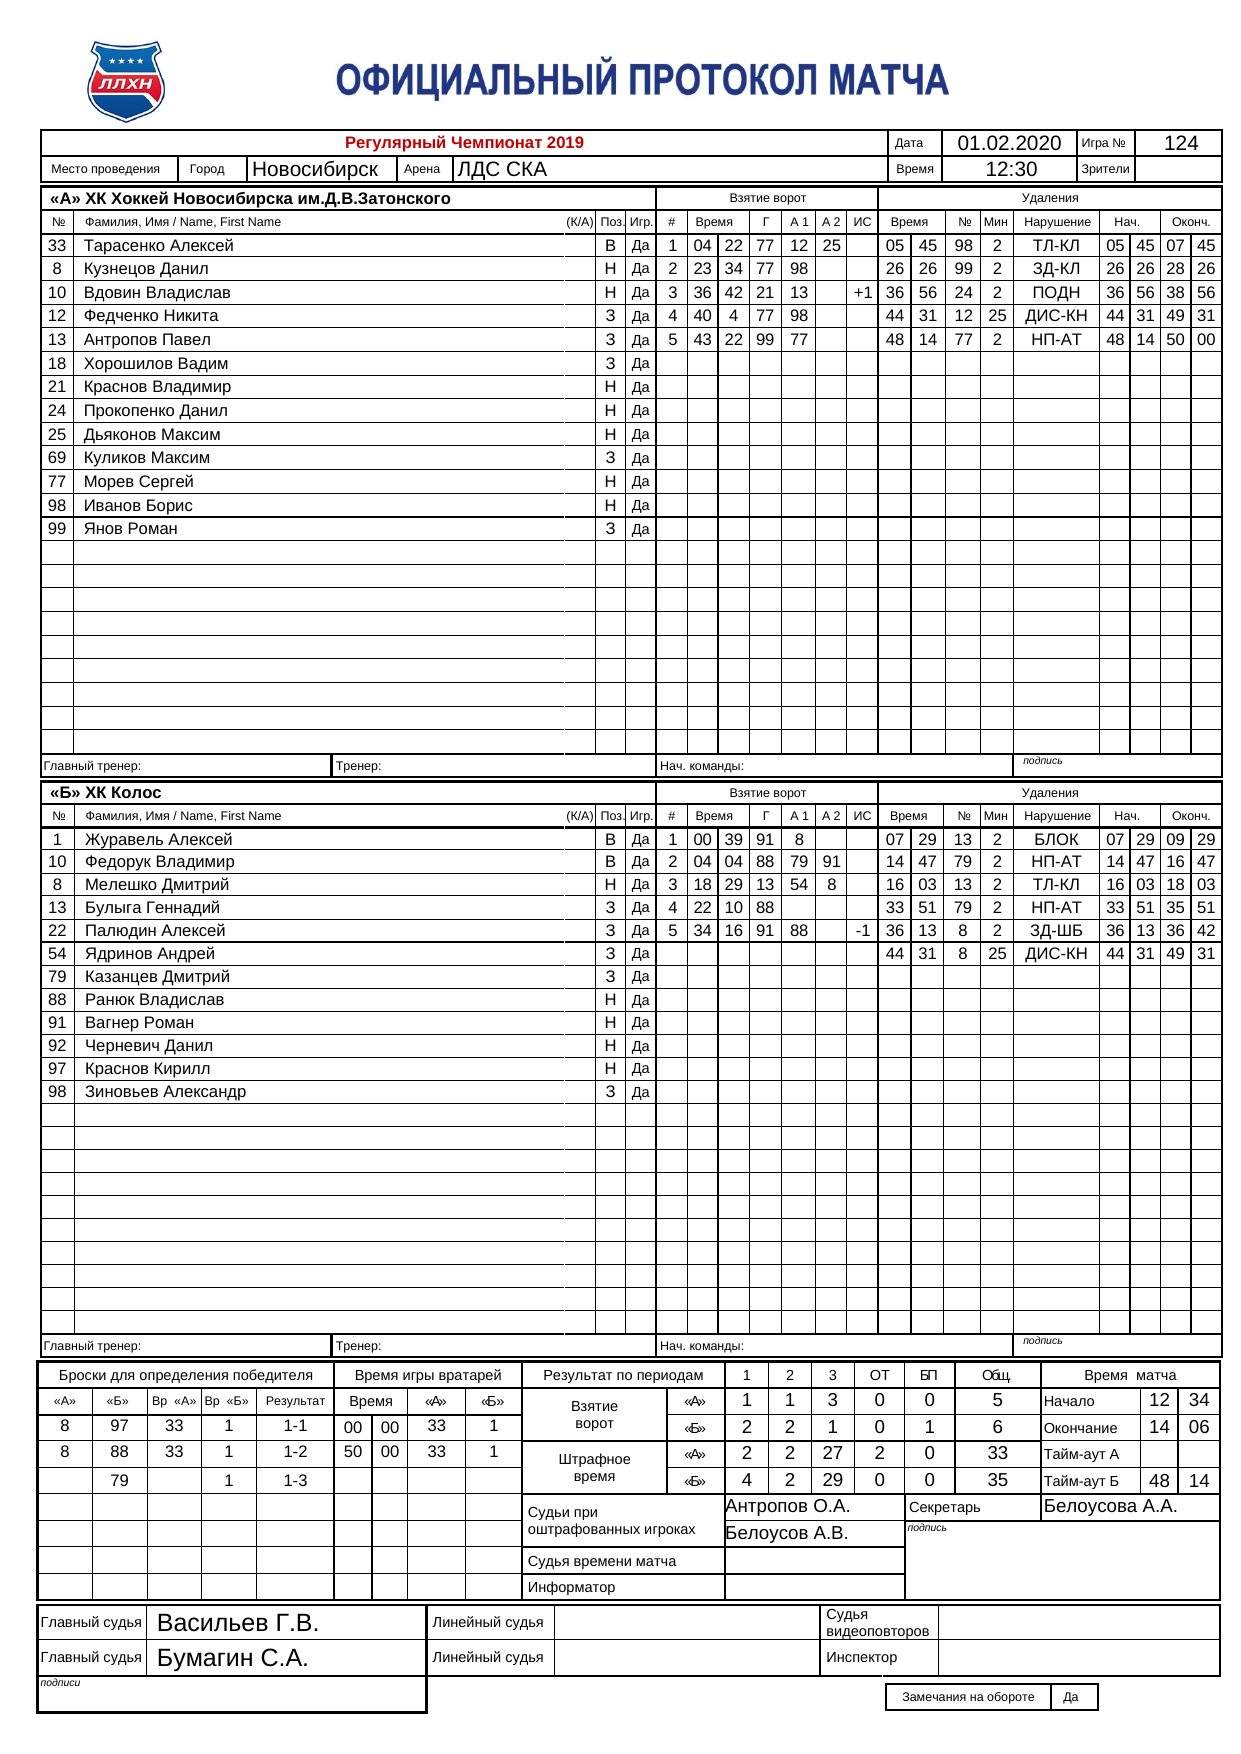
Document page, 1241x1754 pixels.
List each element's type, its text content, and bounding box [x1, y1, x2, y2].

table_cell [726, 1548, 904, 1573]
table_cell 13 [782, 281, 815, 303]
table_cell Вр «А» [148, 1389, 201, 1413]
table_cell ИС [847, 805, 877, 826]
table_cell [1014, 1196, 1099, 1218]
table_cell подпись [906, 1522, 1219, 1599]
table_cell 05 [1100, 235, 1129, 256]
table_cell Тайм-аут А [1042, 1441, 1140, 1467]
table_cell [1131, 683, 1160, 706]
table_cell Вагнер Роман [75, 1012, 564, 1033]
table_cell [946, 730, 980, 753]
table_cell [847, 1104, 877, 1126]
table_cell [981, 494, 1013, 516]
table_cell Зиновьев Александр [75, 1081, 564, 1103]
table_cell [981, 470, 1013, 493]
table_cell 33 [42, 235, 73, 256]
table_cell 03 [912, 874, 943, 895]
table_cell [879, 1196, 910, 1218]
table_cell 14 [1179, 1468, 1219, 1493]
table_cell [981, 423, 1013, 445]
table_cell 31 [1192, 305, 1221, 327]
table_cell [879, 989, 910, 1011]
table_cell [750, 1104, 781, 1126]
table_cell 4 [719, 305, 749, 327]
table_cell 1 [202, 1468, 256, 1493]
table_cell [816, 399, 846, 422]
table_cell 98 [782, 257, 815, 280]
table_cell [981, 612, 1013, 634]
table_cell [596, 541, 625, 564]
table_cell [148, 1468, 201, 1493]
table_cell [408, 1521, 465, 1546]
table_cell [1100, 1196, 1129, 1218]
table_cell [912, 1219, 943, 1241]
table_cell [1161, 494, 1190, 516]
table_cell 1 [812, 1415, 854, 1440]
table_header 01.02.2020 [943, 131, 1076, 155]
table_header «А» ХК Хоккей Новосибирска им.Д.В.Затонского [42, 188, 655, 209]
table_cell [782, 1288, 815, 1310]
table_cell [626, 541, 655, 564]
table_cell [847, 446, 877, 469]
table_cell 44 [1100, 305, 1129, 327]
table_cell № [42, 805, 74, 826]
table_cell 5 [657, 920, 687, 941]
table_cell [879, 376, 910, 398]
table_cell [816, 1242, 846, 1264]
table_cell [688, 966, 717, 987]
table_cell [565, 376, 595, 398]
table_cell «А» [668, 1389, 724, 1413]
table_cell 51 [912, 896, 943, 918]
table_cell [1131, 399, 1160, 422]
table_cell 0 [855, 1415, 904, 1440]
table_cell [912, 636, 945, 658]
table_cell [373, 1521, 407, 1546]
table_cell 43 [688, 328, 717, 351]
table_cell [565, 1173, 595, 1195]
table_cell [879, 1104, 910, 1126]
table_cell [688, 588, 717, 611]
table_cell Н [596, 874, 625, 895]
table_cell [657, 565, 687, 587]
table_cell 18 [1161, 874, 1190, 895]
table_cell 56 [1131, 281, 1160, 303]
table_cell [719, 707, 749, 729]
table_cell [1131, 1150, 1160, 1172]
table_cell [1014, 730, 1099, 753]
table_cell 35 [956, 1468, 1040, 1493]
table_cell [1131, 636, 1160, 658]
table_cell Кузнецов Данил [74, 257, 564, 280]
table_cell [1131, 1058, 1160, 1079]
table_cell 2 [981, 850, 1013, 872]
table_cell [782, 399, 815, 422]
table_cell 48 [879, 328, 910, 351]
table_cell [688, 1173, 717, 1195]
table_cell [944, 1127, 980, 1149]
table_cell [688, 989, 717, 1011]
table_cell [782, 1242, 815, 1264]
table_cell [688, 1196, 717, 1218]
table_cell [912, 565, 945, 587]
table_cell 2 [657, 850, 687, 872]
table_cell 28 [1161, 257, 1190, 280]
table_cell 97 [93, 1416, 147, 1440]
table_cell [1014, 1173, 1099, 1195]
table_cell [596, 730, 625, 753]
table_cell 1-3 [257, 1468, 333, 1493]
table_cell 47 [1192, 850, 1221, 872]
table_cell [657, 1058, 687, 1079]
table_cell [981, 1104, 1013, 1126]
table_cell [782, 659, 815, 682]
table_cell [74, 683, 564, 706]
table_cell Бумагин С.А. [147, 1640, 425, 1675]
table_header Регулярный Чемпионат 2019 [42, 131, 887, 155]
table_cell [1161, 1058, 1190, 1079]
table_cell [847, 850, 877, 872]
table_cell [1192, 1012, 1221, 1033]
table_cell [750, 989, 781, 1011]
table_cell [847, 1035, 877, 1057]
table_cell [565, 874, 595, 895]
table_cell [688, 423, 717, 445]
table_cell [1161, 352, 1190, 374]
table_cell [912, 1196, 943, 1218]
table_cell [75, 1265, 564, 1287]
table_cell 26 [912, 257, 945, 280]
table_cell З [596, 943, 625, 964]
table_cell [1100, 966, 1129, 987]
table_cell Линейный судья [428, 1606, 554, 1639]
table_cell [981, 1311, 1013, 1333]
table_cell [782, 1311, 815, 1333]
table_cell Иванов Борис [74, 494, 564, 516]
table_cell № [946, 211, 980, 233]
table_cell 3 [657, 281, 687, 303]
table_cell [981, 1196, 1013, 1218]
table_cell [565, 850, 595, 872]
table_cell [688, 1219, 717, 1241]
table_cell [939, 1606, 1219, 1639]
table_cell [1192, 989, 1221, 1011]
table_cell [750, 1196, 781, 1218]
table_cell [657, 1173, 687, 1195]
table_cell [1161, 470, 1190, 493]
table_cell [74, 541, 564, 564]
table_cell 51 [1131, 896, 1160, 918]
table_cell [565, 399, 595, 422]
table_cell Время [879, 211, 945, 233]
table_cell [408, 1468, 465, 1493]
table_cell 88 [93, 1441, 147, 1467]
table_cell Да [626, 966, 655, 987]
table_cell [879, 636, 910, 658]
table_cell Арена [398, 157, 452, 181]
table_cell [1131, 423, 1160, 445]
table_cell Дьяконов Максим [74, 423, 564, 445]
table_cell [74, 730, 564, 753]
table_cell [1014, 470, 1099, 493]
table_cell [946, 423, 980, 445]
table_cell [719, 612, 749, 634]
table_cell [912, 966, 943, 987]
table_cell Да [626, 423, 655, 445]
table_cell [42, 1196, 74, 1218]
table_cell [75, 1196, 564, 1218]
table_cell 79 [944, 896, 980, 918]
table_cell [847, 376, 877, 398]
table_cell 36 [879, 920, 910, 941]
table_cell [626, 1150, 655, 1172]
table_header Время игры вратарей [335, 1363, 521, 1387]
table_cell 54 [42, 943, 74, 964]
table_cell [565, 683, 595, 706]
table_cell Янов Роман [74, 518, 564, 540]
table_cell [719, 399, 749, 422]
table_cell [719, 966, 749, 987]
table_cell [719, 352, 749, 374]
table_cell Н [596, 1058, 625, 1079]
table_cell [1192, 1288, 1221, 1310]
table_cell [657, 1035, 687, 1057]
table_cell [1100, 1173, 1129, 1195]
table_cell 2 [981, 328, 1013, 351]
table_cell [816, 281, 846, 303]
table_cell Ядринов Андрей [75, 943, 564, 964]
table_cell [847, 328, 877, 351]
table_cell [719, 1288, 749, 1310]
table_cell 38 [1161, 281, 1190, 303]
table_cell 45 [1192, 235, 1221, 256]
table_cell 92 [42, 1035, 74, 1057]
table_cell [688, 541, 717, 564]
table_cell № [944, 805, 980, 826]
table_cell 2 [769, 1415, 811, 1440]
table_cell 33 [148, 1416, 201, 1440]
table_cell [944, 1219, 980, 1241]
table_cell «Б» [668, 1468, 724, 1493]
table_cell [944, 1288, 980, 1310]
table_cell [565, 588, 595, 611]
table_cell [408, 1547, 465, 1573]
table_cell [750, 730, 781, 753]
table_cell [1014, 541, 1099, 564]
table_cell [1161, 376, 1190, 398]
table_cell 33 [148, 1441, 201, 1467]
table_cell [816, 1150, 846, 1172]
table_cell [847, 423, 877, 445]
table_cell 22 [42, 920, 74, 941]
table_cell [726, 1575, 904, 1599]
table_cell В [596, 235, 625, 256]
table_cell [912, 588, 945, 611]
table_cell [981, 1127, 1013, 1149]
table_cell А 2 [816, 211, 846, 233]
table_cell [719, 1265, 749, 1287]
table_cell З [596, 896, 625, 918]
table_cell 5 [956, 1389, 1040, 1413]
table_cell [944, 1012, 980, 1033]
table_cell [847, 683, 877, 706]
table_cell [1014, 1311, 1099, 1333]
table_cell 12 [1141, 1389, 1177, 1413]
table_cell 00 [373, 1416, 407, 1440]
table_cell [1131, 470, 1160, 493]
table_cell [944, 1035, 980, 1057]
table_cell [688, 1104, 717, 1126]
table_cell Время [335, 1389, 407, 1413]
table_cell [879, 1127, 910, 1149]
table_cell [1131, 707, 1160, 729]
table_cell [912, 1081, 943, 1103]
table_cell [719, 943, 749, 964]
table_cell [981, 541, 1013, 564]
table_cell [1192, 376, 1221, 398]
table_cell Новосибирск [248, 157, 396, 181]
table_cell 1 [657, 235, 687, 256]
table_cell ПОДН [1014, 281, 1099, 303]
table_cell [879, 730, 910, 753]
table_cell [1192, 1311, 1221, 1333]
table_cell 35 [1161, 896, 1190, 918]
table_cell Н [596, 494, 625, 516]
table_header 124 [1136, 131, 1221, 155]
table_cell [879, 1288, 910, 1310]
table_cell [944, 1058, 980, 1079]
table_cell [1131, 1288, 1160, 1310]
table_cell [816, 1012, 846, 1033]
table_cell [847, 659, 877, 682]
table_cell 34 [719, 257, 749, 280]
table_cell [657, 1219, 687, 1241]
table_cell [688, 1035, 717, 1057]
table_cell [565, 1196, 595, 1218]
table_cell [688, 1288, 717, 1310]
table_cell [688, 943, 717, 964]
table_cell [657, 966, 687, 987]
table_cell [816, 612, 846, 634]
table_cell [912, 1104, 943, 1126]
table_cell [1100, 423, 1129, 445]
table_cell 13 [944, 874, 980, 895]
table_cell [1192, 707, 1221, 729]
table_cell [1131, 1196, 1160, 1218]
table_cell [657, 1104, 687, 1126]
table_cell [688, 730, 717, 753]
table_cell Взятие ворот [523, 1389, 666, 1440]
table_cell [981, 683, 1013, 706]
table_cell [719, 1150, 749, 1172]
table_cell [1131, 1104, 1160, 1126]
table_cell [657, 1242, 687, 1264]
table_cell НП-АТ [1014, 328, 1099, 351]
table_cell Да [626, 1081, 655, 1103]
table_cell [750, 1012, 781, 1033]
table_cell [782, 494, 815, 516]
table_cell [782, 1150, 815, 1172]
table_cell 1-1 [257, 1416, 333, 1440]
table_cell [657, 659, 687, 682]
table_header Удаления [879, 783, 1221, 803]
table_cell [335, 1494, 371, 1520]
table_cell [1192, 588, 1221, 611]
table_cell [816, 1196, 846, 1218]
table_cell [565, 1081, 595, 1103]
table_cell 14 [1141, 1415, 1177, 1440]
table_cell 05 [879, 235, 910, 256]
table_cell [657, 376, 687, 398]
table_cell [750, 1058, 781, 1079]
table_cell Начало [1042, 1389, 1140, 1413]
table_cell [1161, 399, 1190, 422]
table_cell 29 [719, 874, 749, 895]
table_header Броски для определения победителя [39, 1363, 333, 1387]
table_cell [565, 1150, 595, 1172]
table_cell 16 [719, 920, 749, 941]
table_cell [688, 1150, 717, 1172]
table_cell Да [626, 1035, 655, 1057]
table_cell 2 [981, 235, 1013, 256]
table_cell [466, 1547, 521, 1573]
table_cell [912, 399, 945, 422]
table_cell [1131, 1012, 1160, 1033]
table_cell [688, 636, 717, 658]
table_cell [466, 1521, 521, 1546]
table_cell 0 [905, 1442, 954, 1467]
table_cell 25 [981, 943, 1013, 964]
table_cell [39, 1574, 92, 1599]
table_cell [816, 1127, 846, 1149]
table_cell [1192, 1242, 1221, 1264]
table_cell [1014, 1081, 1099, 1103]
table_cell 56 [1192, 281, 1221, 303]
table_cell [847, 305, 877, 327]
table_cell [719, 1242, 749, 1264]
table_cell [657, 683, 687, 706]
table_cell [1161, 588, 1190, 611]
table_cell [816, 257, 846, 280]
table_cell [782, 1127, 815, 1149]
table_cell [565, 659, 595, 682]
table_cell 47 [912, 850, 943, 872]
table_cell [565, 446, 595, 469]
table_cell [657, 612, 687, 634]
table_cell [1161, 541, 1190, 564]
table_cell [816, 328, 846, 351]
table_cell [879, 1012, 910, 1033]
table_cell [1131, 1035, 1160, 1057]
table_header ОТ [855, 1363, 904, 1387]
table_cell 36 [1100, 281, 1129, 303]
table_cell [944, 1196, 980, 1218]
table_cell Оконч. [1161, 211, 1221, 233]
table_cell Морев Сергей [74, 470, 564, 493]
table_cell [1192, 966, 1221, 987]
table_cell «Б» [668, 1415, 724, 1440]
table_cell [816, 541, 846, 564]
table_cell [750, 1173, 781, 1195]
table_cell [981, 966, 1013, 987]
table_cell 16 [1161, 850, 1190, 872]
table_cell [1100, 1242, 1129, 1264]
table_cell 14 [879, 850, 910, 872]
table_cell Главный судья [39, 1606, 146, 1639]
table_cell [39, 1521, 92, 1546]
table_cell Да [626, 920, 655, 941]
table_cell [879, 1058, 910, 1079]
table_cell [879, 446, 910, 469]
table_cell [816, 518, 846, 540]
table_cell [657, 518, 687, 540]
table_cell [879, 707, 910, 729]
table_cell [1131, 989, 1160, 1011]
table_cell [596, 1288, 625, 1310]
table_cell [879, 966, 910, 987]
table_cell [1161, 1104, 1190, 1126]
table_cell [944, 1173, 980, 1195]
table_cell [816, 1288, 846, 1310]
table_cell 54 [782, 874, 815, 895]
table_cell А 1 [782, 805, 815, 826]
table_cell [944, 1311, 980, 1333]
table_cell [596, 1104, 625, 1126]
table_cell [912, 659, 945, 682]
table_cell [42, 707, 73, 729]
table_cell [782, 1104, 815, 1126]
table_cell [847, 1150, 877, 1172]
table_cell [883, 1677, 1220, 1681]
table_cell [42, 1265, 74, 1287]
table_cell [847, 1242, 877, 1264]
table_cell 29 [1192, 829, 1221, 849]
table_cell 98 [946, 235, 980, 256]
table_cell [565, 989, 595, 1011]
table_cell [1100, 1150, 1129, 1172]
table_cell [1100, 588, 1129, 611]
table_cell [42, 730, 73, 753]
table_cell [782, 470, 815, 493]
table_cell [93, 1574, 147, 1599]
table_cell [1100, 1219, 1129, 1241]
table_cell [1100, 518, 1129, 540]
table_cell [1131, 494, 1160, 516]
table_cell Да [626, 446, 655, 469]
table_cell 49 [1161, 943, 1190, 964]
table_cell [75, 1288, 564, 1310]
table_cell 98 [782, 305, 815, 327]
table_cell [847, 352, 877, 374]
table_cell Нач. команды: [657, 1335, 1012, 1356]
table_cell 36 [879, 281, 910, 303]
table_cell [750, 1035, 781, 1057]
table_cell [1161, 636, 1190, 658]
table_cell [879, 1242, 910, 1264]
table_cell [74, 612, 564, 634]
table_cell Федорук Владимир [75, 850, 564, 872]
table_cell [42, 1127, 74, 1149]
table_cell [750, 1127, 781, 1149]
table_cell Игр. [626, 211, 655, 233]
table_cell Нарушение [1014, 211, 1099, 233]
table_cell [408, 1494, 465, 1520]
table_cell [750, 399, 781, 422]
table_cell [750, 1150, 781, 1172]
table_cell 8 [944, 943, 980, 964]
table_cell 79 [782, 850, 815, 872]
table_cell [847, 1012, 877, 1033]
table_cell [565, 707, 595, 729]
table_cell Да [626, 829, 655, 849]
table_cell [1014, 376, 1099, 398]
table_cell [1192, 494, 1221, 516]
table_cell [1161, 518, 1190, 540]
table_cell 06 [1179, 1415, 1219, 1440]
table_cell [688, 376, 717, 398]
table_cell З [596, 920, 625, 941]
table_cell [750, 1242, 781, 1264]
table_cell Васильев Г.В. [147, 1606, 425, 1639]
table_cell [816, 446, 846, 469]
table_cell [782, 1219, 815, 1241]
table_cell «А» [668, 1442, 724, 1467]
table_cell [1161, 1081, 1190, 1103]
table_cell [912, 730, 945, 753]
table_cell Да [626, 281, 655, 303]
table_cell [1161, 1242, 1190, 1264]
table_cell 2 [657, 257, 687, 280]
table_cell подпись [1014, 1335, 1221, 1356]
table_cell [912, 707, 945, 729]
table_cell 45 [1131, 235, 1160, 256]
table_cell 13 [944, 829, 980, 849]
table_cell [816, 1265, 846, 1287]
table_cell [879, 423, 910, 445]
table_cell [626, 1265, 655, 1287]
table_cell ТЛ-КЛ [1014, 235, 1099, 256]
table_cell [981, 1081, 1013, 1103]
table_cell [408, 1574, 465, 1599]
table_cell 31 [912, 305, 945, 327]
table_cell [93, 1547, 147, 1573]
table_cell 0 [855, 1468, 904, 1493]
table_cell [912, 1127, 943, 1149]
table_cell [42, 1311, 74, 1333]
table_cell [1161, 730, 1190, 753]
table_cell [626, 730, 655, 753]
table_cell [750, 683, 781, 706]
table_cell Да [626, 896, 655, 918]
table_cell [1192, 1035, 1221, 1057]
table_cell [879, 1219, 910, 1241]
table_cell [750, 352, 781, 374]
table_cell [565, 1265, 595, 1287]
table_cell [42, 1173, 74, 1195]
table_cell [847, 730, 877, 753]
table_cell 31 [1131, 943, 1160, 964]
table_cell [93, 1494, 147, 1520]
table_cell [750, 588, 781, 611]
table_cell Да [626, 352, 655, 374]
table_cell [565, 541, 595, 564]
table_cell [1161, 966, 1190, 987]
table_cell Журавель Алексей [75, 829, 564, 849]
table_cell Антропов О.А. [726, 1495, 904, 1520]
table_cell [946, 494, 980, 516]
table_cell 2 [769, 1442, 811, 1467]
table_cell 00 [1192, 328, 1221, 351]
table_cell [42, 612, 73, 634]
table_cell [1161, 1127, 1190, 1149]
table_cell НП-АТ [1014, 850, 1099, 872]
table_cell 99 [946, 257, 980, 280]
table_cell 91 [42, 1012, 74, 1033]
table_cell 1 [466, 1416, 521, 1440]
table_cell [782, 1058, 815, 1079]
table_cell [657, 707, 687, 729]
table_cell [816, 1173, 846, 1195]
table_cell 33 [956, 1442, 1040, 1467]
table_cell [596, 1150, 625, 1172]
table_cell [1179, 1441, 1219, 1467]
table_cell [912, 989, 943, 1011]
table_cell [565, 328, 595, 351]
table_cell 4 [657, 305, 687, 327]
table_cell [782, 565, 815, 587]
table_cell [596, 1242, 625, 1264]
table_cell +1 [847, 281, 877, 303]
table_cell 8 [944, 920, 980, 941]
table_cell [1161, 1288, 1190, 1310]
table_cell [912, 446, 945, 469]
table_cell [847, 1265, 877, 1287]
table_cell [626, 659, 655, 682]
table_cell Результат [257, 1389, 333, 1413]
table_cell 8 [39, 1416, 92, 1440]
table_cell [1161, 659, 1190, 682]
table_cell № [42, 211, 73, 233]
table_cell [1131, 730, 1160, 753]
table_cell Тайм-аут Б [1042, 1468, 1140, 1493]
table_cell БЛОК [1014, 829, 1099, 849]
table_cell [1161, 683, 1190, 706]
table_cell [42, 1288, 74, 1310]
table_cell [816, 352, 846, 374]
table_cell [74, 588, 564, 611]
table_cell 26 [1131, 257, 1160, 280]
table_cell 2 [769, 1468, 811, 1493]
table_cell [912, 541, 945, 564]
table_cell [1014, 1288, 1099, 1310]
table_cell [1192, 1173, 1221, 1195]
table_cell [750, 565, 781, 587]
table_cell З [596, 305, 625, 327]
table_cell [816, 636, 846, 658]
table_cell [1014, 659, 1099, 682]
table_cell [1131, 612, 1160, 634]
table_cell Да [626, 305, 655, 327]
table_cell Мин [981, 211, 1013, 233]
table_cell [816, 494, 846, 516]
table_cell [1161, 612, 1190, 634]
table_cell Фамилия, Имя / Name, First Name [74, 211, 565, 233]
table_cell [565, 612, 595, 634]
table_cell [1100, 470, 1129, 493]
table_cell Время [688, 805, 749, 826]
table_cell Н [596, 257, 625, 280]
table_cell [944, 1104, 980, 1126]
table_cell [782, 730, 815, 753]
table_cell [565, 920, 595, 941]
table_cell 79 [944, 850, 980, 872]
table_cell Инспектор [821, 1640, 938, 1675]
table_cell [596, 565, 625, 587]
table_cell Судья времени матча [523, 1548, 724, 1573]
table_cell [912, 376, 945, 398]
table_cell 3 [657, 874, 687, 895]
table_cell [847, 966, 877, 987]
table_cell 77 [750, 305, 781, 327]
table_cell 36 [1100, 920, 1129, 941]
table_cell Хорошилов Вадим [74, 352, 564, 374]
table_cell [816, 1081, 846, 1103]
table_cell [335, 1574, 371, 1599]
table_cell 6 [956, 1415, 1040, 1440]
table_cell [75, 1173, 564, 1195]
table_cell [912, 470, 945, 493]
table_cell [946, 683, 980, 706]
table_cell Да [626, 943, 655, 964]
table_cell [946, 376, 980, 398]
table_cell [981, 1012, 1013, 1033]
table_cell 48 [1141, 1468, 1177, 1493]
table_cell [946, 352, 980, 374]
table_cell [626, 1173, 655, 1195]
table_cell 09 [1161, 829, 1190, 849]
table_cell Да [626, 1058, 655, 1079]
table_cell 27 [812, 1442, 854, 1467]
table_cell [596, 683, 625, 706]
table_header Общ. [956, 1363, 1040, 1387]
table_cell [879, 470, 910, 493]
table_cell [981, 1058, 1013, 1079]
table_cell [1014, 612, 1099, 634]
table_cell [657, 943, 687, 964]
table_cell [565, 730, 595, 753]
table_cell [626, 1104, 655, 1126]
table_cell 1 [905, 1415, 954, 1440]
table_cell Фамилия, Имя / Name, First Name [75, 805, 565, 826]
table_cell [750, 1265, 781, 1287]
table_cell [981, 1288, 1013, 1310]
table_cell 2 [981, 257, 1013, 280]
table_cell [719, 989, 749, 1011]
table_cell [148, 1574, 201, 1599]
table_cell [879, 541, 910, 564]
table_cell [1136, 157, 1221, 181]
table_cell 4 [726, 1468, 768, 1493]
table_cell [688, 565, 717, 587]
table_cell [782, 376, 815, 398]
table_cell 79 [42, 966, 74, 987]
table_cell 77 [782, 328, 815, 351]
table_cell Главный тренер: [42, 755, 330, 776]
table_cell 26 [879, 257, 910, 280]
table_cell Тарасенко Алексей [74, 235, 564, 256]
table_cell [912, 1058, 943, 1079]
table_cell [1014, 1150, 1099, 1172]
table_cell [946, 565, 980, 587]
table_cell [626, 1219, 655, 1241]
table_cell [847, 896, 877, 918]
table_cell [565, 1058, 595, 1079]
table_cell Нач. [1100, 211, 1160, 233]
table_cell 0 [855, 1389, 904, 1413]
table_cell 40 [688, 305, 717, 327]
table_cell [981, 376, 1013, 398]
table_cell [565, 1012, 595, 1033]
table_cell [466, 1494, 521, 1520]
table_cell Информатор [523, 1575, 724, 1599]
table_cell 22 [719, 235, 749, 256]
table_cell [657, 399, 687, 422]
table_cell [1192, 683, 1221, 706]
table_cell А 1 [782, 211, 815, 233]
table_cell 1 [42, 829, 74, 849]
table_cell 26 [1192, 257, 1221, 280]
table_cell [847, 874, 877, 895]
table_cell [719, 565, 749, 587]
table_cell [75, 1150, 564, 1172]
table_cell [719, 1081, 749, 1103]
table_cell 8 [42, 874, 74, 895]
table_cell [596, 1219, 625, 1241]
table_cell [688, 1127, 717, 1149]
table_cell [847, 636, 877, 658]
table_cell 1 [657, 829, 687, 849]
table_cell 21 [750, 281, 781, 303]
table_cell Игр. [626, 805, 655, 826]
table_cell [1131, 1242, 1160, 1264]
table_cell [657, 636, 687, 658]
table_cell [939, 1640, 1219, 1675]
table_cell 14 [1100, 850, 1129, 872]
table_cell [981, 588, 1013, 611]
table_cell [719, 1127, 749, 1149]
table_cell В [596, 829, 625, 849]
table_cell [816, 588, 846, 611]
table_cell [565, 636, 595, 658]
table_cell 44 [1100, 943, 1129, 964]
table_header «Б» ХК Колос [42, 783, 655, 803]
table_cell [981, 352, 1013, 374]
table_cell [782, 1173, 815, 1195]
table_cell [335, 1547, 371, 1573]
table_cell Да [626, 399, 655, 422]
table_cell [782, 1081, 815, 1103]
table_cell 12 [782, 235, 815, 256]
table_cell [879, 1150, 910, 1172]
table_cell [782, 1012, 815, 1033]
table_cell [1131, 659, 1160, 682]
table_cell [847, 1288, 877, 1310]
table_cell [202, 1574, 256, 1599]
table_cell 07 [879, 829, 910, 849]
table_cell [912, 352, 945, 374]
table_cell Белоусова А.А. [1042, 1495, 1219, 1520]
table_cell [816, 829, 846, 849]
table_cell [1131, 565, 1160, 587]
table_cell 1 [466, 1441, 521, 1467]
table_cell [657, 494, 687, 516]
table_cell [1131, 1265, 1160, 1287]
table_header Удаления [879, 188, 1221, 209]
table_cell 91 [816, 850, 846, 872]
table_cell [816, 1058, 846, 1079]
table_cell [657, 423, 687, 445]
table_cell 07 [1161, 235, 1190, 256]
table_cell 10 [719, 896, 749, 918]
table_cell 04 [719, 850, 749, 872]
table_cell 0 [905, 1389, 954, 1413]
table_cell [596, 1173, 625, 1195]
table_cell [981, 1242, 1013, 1264]
table_cell 22 [719, 328, 749, 351]
table_cell 2 [981, 874, 1013, 895]
table_cell [816, 989, 846, 1011]
table_cell [1192, 399, 1221, 422]
table_cell [879, 659, 910, 682]
table_cell [1192, 1058, 1221, 1079]
table_cell Н [596, 376, 625, 398]
table_cell [565, 829, 595, 849]
table_cell [981, 1150, 1013, 1172]
table_cell [1192, 1265, 1221, 1287]
table_cell 8 [782, 829, 815, 849]
table_cell 2 [981, 281, 1013, 303]
table_cell [596, 1196, 625, 1218]
table_cell [879, 1081, 910, 1103]
table_cell 88 [42, 989, 74, 1011]
table_cell 79 [93, 1468, 147, 1493]
table_cell [1192, 659, 1221, 682]
table_cell 1 [726, 1389, 768, 1413]
table_cell Да [626, 470, 655, 493]
table_cell 48 [1100, 328, 1129, 351]
table_cell [1014, 1242, 1099, 1264]
picture [5, 28, 1179, 129]
table_cell [688, 352, 717, 374]
table_cell [688, 683, 717, 706]
table_cell [657, 446, 687, 469]
table_cell [1100, 541, 1129, 564]
table_cell Штрафное время [523, 1442, 666, 1493]
table_cell Куликов Максим [74, 446, 564, 469]
table_cell [1100, 446, 1129, 469]
table_cell [657, 1127, 687, 1149]
table_cell 2 [981, 920, 1013, 941]
table_cell [719, 494, 749, 516]
table_cell [1131, 446, 1160, 469]
table_cell подписи [39, 1677, 425, 1711]
table_cell [879, 1265, 910, 1287]
table_cell [946, 541, 980, 564]
table_cell Время [879, 805, 943, 826]
table_cell 23 [688, 257, 717, 280]
table_cell 45 [912, 235, 945, 256]
table_cell В [596, 850, 625, 872]
table_cell [847, 588, 877, 611]
table_cell [565, 1219, 595, 1241]
table_cell [1192, 730, 1221, 753]
table_cell Судьи при оштрафованных игроках [523, 1495, 724, 1546]
table_cell [1100, 1288, 1129, 1310]
table_cell [1192, 1127, 1221, 1149]
table_cell [74, 707, 564, 729]
table_cell [657, 989, 687, 1011]
table_cell Зрители [1078, 157, 1134, 181]
table_cell [847, 1081, 877, 1103]
table_cell [39, 1547, 92, 1573]
table_cell [1014, 707, 1099, 729]
table_cell [565, 1127, 595, 1149]
table_cell [1192, 423, 1221, 445]
table_cell [1161, 565, 1190, 587]
table_cell 88 [750, 896, 781, 918]
table_cell Н [596, 1035, 625, 1057]
table_cell [1014, 683, 1099, 706]
table_cell [782, 612, 815, 634]
table_cell [1100, 399, 1129, 422]
table_cell [1131, 1127, 1160, 1149]
table_cell [782, 446, 815, 469]
table_cell [816, 423, 846, 445]
table_cell # [657, 211, 687, 233]
table_cell З [596, 966, 625, 987]
table_cell 33 [408, 1441, 465, 1467]
table_cell 04 [688, 235, 717, 256]
table_cell 03 [1192, 874, 1221, 895]
table_cell [565, 1288, 595, 1310]
table_cell [946, 659, 980, 682]
table_cell [750, 494, 781, 516]
table_cell [688, 707, 717, 729]
table_cell [1192, 446, 1221, 469]
table_cell [782, 1265, 815, 1287]
table_cell [719, 683, 749, 706]
table_cell [565, 470, 595, 493]
table_cell 31 [1131, 305, 1160, 327]
table_cell 00 [335, 1416, 371, 1440]
table_cell [946, 588, 980, 611]
table_cell [1131, 966, 1160, 987]
table_cell Белоусов А.В. [726, 1521, 904, 1546]
table_cell ТЛ-КЛ [1014, 874, 1099, 895]
table_cell [1100, 636, 1129, 658]
table_cell [1014, 518, 1099, 540]
table_cell [981, 1035, 1013, 1057]
table_cell [750, 636, 781, 658]
table_cell [1014, 1219, 1099, 1241]
table_cell 25 [816, 235, 846, 256]
table_cell [782, 423, 815, 445]
table_cell [42, 1150, 74, 1172]
table_cell [782, 1196, 815, 1218]
table_cell 13 [912, 920, 943, 941]
table_cell 18 [42, 352, 73, 374]
table_cell [750, 541, 781, 564]
table_cell [1161, 1311, 1190, 1333]
table_cell [75, 1104, 564, 1126]
table_cell [657, 730, 687, 753]
table_cell [42, 541, 73, 564]
table_cell Окончание [1042, 1415, 1140, 1440]
table_cell [42, 1219, 74, 1241]
table_cell [657, 541, 687, 564]
table_cell [847, 1196, 877, 1218]
table_cell [42, 659, 73, 682]
table_cell 97 [42, 1058, 74, 1079]
table_cell [816, 1219, 846, 1241]
table_cell ЛДС СКА [454, 157, 887, 181]
table_cell [847, 1058, 877, 1079]
table_cell [719, 1173, 749, 1195]
table_cell [688, 612, 717, 634]
table_cell [1100, 1081, 1129, 1103]
table_cell [944, 1265, 980, 1287]
table_cell [1014, 565, 1099, 587]
table_cell [782, 588, 815, 611]
table_cell 22 [688, 896, 717, 918]
table_cell [981, 1173, 1013, 1195]
table_cell [750, 659, 781, 682]
table_cell «А» [408, 1389, 465, 1413]
table_cell [75, 1311, 564, 1333]
table_cell [944, 1242, 980, 1264]
table_cell [626, 1242, 655, 1264]
table_cell [1161, 1219, 1190, 1241]
table_cell [1131, 1311, 1160, 1333]
table_cell З [596, 328, 625, 351]
table_cell [688, 494, 717, 516]
table_cell [912, 1173, 943, 1195]
table_cell [719, 636, 749, 658]
table_cell [1099, 1682, 1220, 1711]
table_cell [1100, 730, 1129, 753]
table_header Замечания на обороте [887, 1685, 1050, 1709]
table_cell [750, 707, 781, 729]
table_cell 13 [42, 328, 73, 351]
table_cell Н [596, 989, 625, 1011]
table_cell [657, 1012, 687, 1033]
table_cell 00 [373, 1441, 407, 1467]
table_cell [879, 494, 910, 516]
table_cell [816, 1311, 846, 1333]
table_cell 24 [42, 399, 73, 422]
table_cell Место проведения [42, 157, 177, 181]
table_cell [335, 1521, 371, 1546]
table_cell 34 [688, 920, 717, 941]
table_cell [750, 1288, 781, 1310]
table_cell [1100, 1265, 1129, 1287]
table_cell [1131, 541, 1160, 564]
table_cell [148, 1547, 201, 1573]
table_cell 14 [912, 328, 945, 351]
table_cell [879, 1311, 910, 1333]
table_cell НП-АТ [1014, 896, 1099, 918]
table_cell [750, 470, 781, 493]
table_cell [879, 588, 910, 611]
table_cell (К/А) [565, 211, 595, 233]
table_cell 24 [946, 281, 980, 303]
table_cell [1100, 612, 1129, 634]
table_cell Оконч. [1161, 805, 1221, 826]
table_cell [816, 966, 846, 987]
table_cell 14 [1131, 328, 1160, 351]
table_cell [626, 707, 655, 729]
table_cell 44 [879, 943, 910, 964]
table_cell Н [596, 399, 625, 422]
table_cell 44 [879, 305, 910, 327]
table_cell 99 [750, 328, 781, 351]
table_cell [466, 1574, 521, 1599]
table_cell [42, 1242, 74, 1264]
table_cell [912, 494, 945, 516]
table_cell Прокопенко Данил [74, 399, 564, 422]
table_cell (К/А) [565, 805, 595, 826]
table_cell Н [596, 1012, 625, 1033]
table_cell 25 [981, 305, 1013, 327]
table_cell ДИС-КН [1014, 305, 1099, 327]
table_cell [1192, 1150, 1221, 1172]
table_cell [626, 612, 655, 634]
table_cell [1131, 1081, 1160, 1103]
table_cell [912, 612, 945, 634]
table_cell 69 [42, 446, 73, 469]
table_cell [1014, 1127, 1099, 1149]
table_cell [1161, 1150, 1190, 1172]
table_cell [1192, 612, 1221, 634]
table_cell ЗД-ШБ [1014, 920, 1099, 941]
table_cell [719, 588, 749, 611]
table_cell [565, 423, 595, 445]
table_header 3 [812, 1363, 854, 1387]
table_cell Да [626, 850, 655, 872]
table_cell [148, 1494, 201, 1520]
table_cell [626, 1288, 655, 1310]
table_cell [750, 966, 781, 987]
table_cell 00 [688, 829, 717, 849]
table_cell 33 [408, 1416, 465, 1440]
table_cell [847, 943, 877, 964]
table_cell 2 [726, 1415, 768, 1440]
table_cell [1014, 588, 1099, 611]
table_cell [782, 541, 815, 564]
table_cell [626, 588, 655, 611]
table_cell [719, 1104, 749, 1126]
table_cell [946, 518, 980, 540]
table_cell Да [626, 1012, 655, 1033]
table_cell 36 [1161, 920, 1190, 941]
table_cell З [596, 446, 625, 469]
table_cell [42, 683, 73, 706]
table_cell [719, 1035, 749, 1057]
table_cell [688, 1012, 717, 1033]
table_cell [626, 683, 655, 706]
table_cell Краснов Владимир [74, 376, 564, 398]
table_cell [879, 518, 910, 540]
table_cell Город [179, 157, 246, 181]
table_cell [879, 1035, 910, 1057]
table_cell [688, 1265, 717, 1287]
table_cell [719, 1311, 749, 1333]
table_cell [565, 518, 595, 540]
table_cell [74, 659, 564, 682]
table_cell [981, 399, 1013, 422]
table_cell «Б» [93, 1389, 147, 1413]
table_cell [657, 1265, 687, 1287]
table_cell [879, 565, 910, 587]
table_cell [373, 1547, 407, 1573]
table_cell 99 [42, 518, 73, 540]
table_cell [1161, 423, 1190, 445]
table_cell [626, 1127, 655, 1149]
table_cell [1192, 1219, 1221, 1241]
table_cell Мин [981, 805, 1013, 826]
table_cell Да [626, 989, 655, 1011]
table_header Взятие ворот [657, 783, 877, 803]
table_cell [847, 1127, 877, 1149]
table_cell [1131, 588, 1160, 611]
table_cell [565, 257, 595, 280]
table_cell [879, 612, 910, 634]
table_cell 50 [1161, 328, 1190, 351]
table_header Дата [889, 131, 941, 155]
table_cell [565, 281, 595, 303]
table_cell [1100, 707, 1129, 729]
table_cell [782, 352, 815, 374]
table_cell Н [596, 423, 625, 445]
table_cell [657, 588, 687, 611]
table_cell [1014, 446, 1099, 469]
table_cell [1100, 989, 1129, 1011]
table_cell [257, 1521, 333, 1546]
table_cell [596, 1265, 625, 1287]
table_cell [750, 943, 781, 964]
table_cell З [596, 1081, 625, 1103]
table_cell [428, 1677, 882, 1711]
table_cell [596, 1311, 625, 1333]
table_cell [688, 659, 717, 682]
table_cell [565, 1104, 595, 1126]
table_cell [719, 659, 749, 682]
table_cell [202, 1547, 256, 1573]
table_cell [565, 565, 595, 587]
table_cell Палюдин Алексей [75, 920, 564, 941]
table_cell [719, 1058, 749, 1079]
table_cell [1131, 376, 1160, 398]
table_cell [912, 1035, 943, 1057]
table_cell [596, 612, 625, 634]
table_cell [816, 1104, 846, 1126]
table_cell Казанцев Дмитрий [75, 966, 564, 987]
table_header Взятие ворот [657, 188, 877, 209]
table_cell [373, 1468, 407, 1493]
table_cell [1100, 1035, 1129, 1057]
table_cell [1014, 494, 1099, 516]
table_header Время матча [1042, 1363, 1219, 1387]
table_cell [1014, 423, 1099, 445]
table_cell 88 [750, 850, 781, 872]
table_cell [719, 730, 749, 753]
table_cell [750, 1311, 781, 1333]
table_cell [847, 612, 877, 634]
table_cell [981, 707, 1013, 729]
table_cell [912, 683, 945, 706]
table_cell [1192, 470, 1221, 493]
table_cell [981, 565, 1013, 587]
table_cell 98 [42, 494, 73, 516]
table_cell 26 [1100, 257, 1129, 280]
table_cell [555, 1606, 819, 1639]
table_cell [816, 730, 846, 753]
table_cell Г [750, 211, 781, 233]
table_cell [596, 707, 625, 729]
table_cell [626, 565, 655, 587]
table_cell [688, 1081, 717, 1103]
table_cell [750, 1219, 781, 1241]
table_cell 1-2 [257, 1441, 333, 1467]
table_cell Тренер: [333, 1335, 655, 1356]
table_header Да [1052, 1685, 1097, 1709]
table_cell [816, 1035, 846, 1057]
table_cell Да [626, 328, 655, 351]
table_cell [816, 659, 846, 682]
table_cell Нач. [1100, 805, 1160, 826]
table_cell Федченко Никита [74, 305, 564, 327]
table_cell [1131, 1219, 1160, 1241]
table_cell Главный тренер: [42, 1335, 330, 1356]
table_cell [719, 1219, 749, 1241]
table_cell [1014, 1265, 1099, 1287]
table_cell [944, 966, 980, 987]
table_cell [847, 1219, 877, 1241]
table_cell [816, 920, 846, 941]
table_cell [816, 376, 846, 398]
table_cell [912, 1150, 943, 1172]
table_cell [912, 1265, 943, 1287]
table_cell [816, 943, 846, 964]
table_cell [879, 1173, 910, 1195]
table_cell [596, 659, 625, 682]
table_cell [1192, 518, 1221, 540]
table_cell [847, 565, 877, 587]
table_cell [1131, 352, 1160, 374]
table_header Результат по периодам [523, 1363, 724, 1387]
table_cell З [596, 518, 625, 540]
table_cell 91 [750, 829, 781, 849]
table_cell [847, 1311, 877, 1333]
table_cell [1100, 1104, 1129, 1126]
table_cell 31 [1192, 943, 1221, 964]
table_cell 04 [688, 850, 717, 872]
table_cell [816, 707, 846, 729]
table_cell «Б » [466, 1389, 521, 1413]
table_cell 29 [1131, 829, 1160, 849]
table_cell [782, 966, 815, 987]
table_cell [565, 352, 595, 374]
table_cell [39, 1468, 92, 1493]
table_cell 47 [1131, 850, 1160, 872]
table_cell [1014, 1058, 1099, 1079]
table_cell 88 [782, 920, 815, 941]
table_cell 8 [42, 257, 73, 280]
table_cell 12 [946, 305, 980, 327]
table_cell [1192, 352, 1221, 374]
table_cell [946, 707, 980, 729]
table_cell [565, 966, 595, 987]
table_cell [565, 1242, 595, 1264]
table_cell [1192, 1081, 1221, 1103]
table_cell 13 [750, 874, 781, 895]
table_cell [847, 399, 877, 422]
table_cell [981, 989, 1013, 1011]
table_cell Г [750, 805, 781, 826]
table_cell Поз. [596, 805, 625, 826]
table_cell [719, 423, 749, 445]
table_cell 0 [905, 1468, 954, 1493]
table_cell [946, 612, 980, 634]
table_cell [75, 1127, 564, 1149]
table_header 2 [769, 1363, 811, 1387]
table_cell [1192, 565, 1221, 587]
table_cell 31 [912, 943, 943, 964]
table_cell 8 [816, 874, 846, 895]
table_cell Да [626, 518, 655, 540]
table_header БП [905, 1363, 954, 1387]
table_cell 33 [879, 896, 910, 918]
table_cell [782, 518, 815, 540]
table_cell [782, 1035, 815, 1057]
table_cell [847, 1173, 877, 1195]
table_cell [335, 1468, 371, 1493]
table_header Игра № [1078, 131, 1134, 155]
table_cell [981, 730, 1013, 753]
table_cell [565, 305, 595, 327]
table_cell [750, 423, 781, 445]
table_cell [750, 446, 781, 469]
table_cell [719, 518, 749, 540]
table_cell [565, 896, 595, 918]
table_cell 10 [42, 281, 73, 303]
table_cell 39 [719, 829, 749, 849]
table_cell 10 [42, 850, 74, 872]
table_cell 77 [750, 235, 781, 256]
table_cell 25 [42, 423, 73, 445]
table_cell [1131, 1173, 1160, 1195]
table_cell [1100, 1311, 1129, 1333]
table_cell [596, 588, 625, 611]
table_cell [912, 1288, 943, 1310]
table_cell Да [626, 376, 655, 398]
table_cell [719, 470, 749, 493]
table_cell [1161, 1012, 1190, 1033]
table_cell Поз. [596, 211, 625, 233]
table_cell [1014, 1012, 1099, 1033]
table_cell Краснов Кирилл [75, 1058, 564, 1079]
table_cell [719, 541, 749, 564]
table_cell [657, 1288, 687, 1310]
table_cell [1100, 376, 1129, 398]
table_cell [565, 235, 595, 256]
table_cell 2 [981, 896, 1013, 918]
table_cell 1 [769, 1389, 811, 1413]
table_cell [981, 446, 1013, 469]
table_cell [1161, 1196, 1190, 1218]
table_cell [626, 1311, 655, 1333]
table_cell [93, 1521, 147, 1546]
table_cell Черневич Данил [75, 1035, 564, 1057]
table_cell [74, 565, 564, 587]
table_cell 2 [981, 829, 1013, 849]
table_cell [688, 470, 717, 493]
table_cell [946, 636, 980, 658]
table_cell [816, 470, 846, 493]
table_cell [373, 1574, 407, 1599]
table_cell Линейный судья [428, 1640, 554, 1675]
table_cell [1100, 494, 1129, 516]
table_cell [719, 376, 749, 398]
table_cell [782, 636, 815, 658]
table_cell [816, 565, 846, 587]
table_cell [688, 1058, 717, 1079]
table_cell [816, 683, 846, 706]
table_cell 13 [1131, 920, 1160, 941]
table_cell [1100, 1058, 1129, 1079]
table_cell подпись [1014, 755, 1221, 776]
table_cell 07 [1100, 829, 1129, 849]
table_cell Ранюк Владислав [75, 989, 564, 1011]
table_cell [944, 1150, 980, 1172]
table_cell Н [596, 470, 625, 493]
table_cell [688, 1311, 717, 1333]
table_cell 77 [42, 470, 73, 493]
table_cell [816, 896, 846, 918]
table_cell [1141, 1441, 1177, 1467]
table_cell [565, 943, 595, 964]
table_cell [75, 1219, 564, 1241]
table_cell 49 [1161, 305, 1190, 327]
table_cell Секретарь [906, 1495, 1040, 1520]
table_cell [847, 470, 877, 493]
table_cell [1014, 399, 1099, 422]
table_cell 29 [912, 829, 943, 849]
table_cell [688, 399, 717, 422]
table_cell 8 [39, 1441, 92, 1467]
table_cell [879, 352, 910, 374]
table_cell З [596, 352, 625, 374]
table_cell [75, 1242, 564, 1264]
table_cell 18 [688, 874, 717, 895]
table_cell 77 [750, 257, 781, 280]
table_cell [42, 636, 73, 658]
table_cell [1192, 1196, 1221, 1218]
table_cell [1161, 1173, 1190, 1195]
table_cell Н [596, 281, 625, 303]
table_cell 29 [812, 1468, 854, 1493]
table_cell Нач. команды: [657, 755, 1012, 776]
table_cell Тренер: [333, 755, 655, 776]
table_cell Булыга Геннадий [75, 896, 564, 918]
table_cell [1161, 1035, 1190, 1057]
table_cell 51 [1192, 896, 1221, 918]
table_cell [1100, 683, 1129, 706]
table_cell -1 [847, 920, 877, 941]
table_cell [1192, 1104, 1221, 1126]
table_cell [944, 989, 980, 1011]
table_cell [782, 896, 815, 918]
table_cell [466, 1468, 521, 1493]
table_cell [912, 1311, 943, 1333]
table_cell [981, 1219, 1013, 1241]
table_cell Вдовин Владислав [74, 281, 564, 303]
table_cell А 2 [816, 805, 846, 826]
table_cell [39, 1494, 92, 1520]
table_cell ЗД-КЛ [1014, 257, 1099, 280]
table_cell 33 [1100, 896, 1129, 918]
table_cell [42, 588, 73, 611]
table_cell [750, 518, 781, 540]
table_cell [1014, 636, 1099, 658]
table_cell # [657, 805, 687, 826]
table_cell [688, 1242, 717, 1264]
table_cell [981, 1265, 1013, 1287]
table_cell Да [626, 257, 655, 280]
table_cell [847, 257, 877, 280]
table_cell [1192, 636, 1221, 658]
table_cell Судья видеоповторов [821, 1606, 938, 1639]
table_cell [847, 989, 877, 1011]
table_cell [782, 707, 815, 729]
table_cell [879, 683, 910, 706]
table_cell [657, 470, 687, 493]
table_cell [782, 943, 815, 964]
table_cell 50 [335, 1441, 371, 1467]
table_cell 13 [42, 896, 74, 918]
table_cell [1014, 989, 1099, 1011]
table_cell [1014, 1104, 1099, 1126]
table_cell [816, 305, 846, 327]
table_cell 5 [657, 328, 687, 351]
table_cell [847, 707, 877, 729]
table_cell [1161, 1265, 1190, 1287]
table_cell [981, 636, 1013, 658]
table_cell [750, 376, 781, 398]
table_cell [1192, 541, 1221, 564]
table_cell 03 [1131, 874, 1160, 895]
table_cell [750, 1081, 781, 1103]
table_cell [1100, 352, 1129, 374]
table_cell Антропов Павел [74, 328, 564, 351]
table_cell 1 [202, 1416, 256, 1440]
table_cell 56 [912, 281, 945, 303]
table_cell [981, 659, 1013, 682]
table_cell [688, 446, 717, 469]
table_header 1 [726, 1363, 768, 1387]
table_cell [42, 1104, 74, 1126]
table_cell [202, 1521, 256, 1546]
table_cell Время [889, 157, 941, 181]
table_cell [847, 518, 877, 540]
table_cell [719, 1012, 749, 1033]
table_cell [657, 1150, 687, 1172]
table_cell [1100, 1012, 1129, 1033]
table_cell [148, 1521, 201, 1546]
table_cell [782, 683, 815, 706]
table_cell 12 [42, 305, 73, 327]
table_cell [847, 541, 877, 564]
table_cell [688, 518, 717, 540]
table_cell [74, 636, 564, 658]
table_cell 1 [202, 1441, 256, 1467]
table_cell [555, 1640, 819, 1675]
table_cell 91 [750, 920, 781, 941]
table_cell [912, 518, 945, 540]
table_cell [626, 1196, 655, 1218]
table_cell Да [626, 494, 655, 516]
table_cell [1131, 518, 1160, 540]
table_cell [946, 470, 980, 493]
table_cell [596, 636, 625, 658]
table_cell [1100, 565, 1129, 587]
table_cell [912, 1242, 943, 1264]
table_cell [912, 1012, 943, 1033]
table_cell [42, 565, 73, 587]
table_cell [719, 1196, 749, 1218]
table_cell [373, 1494, 407, 1520]
table_cell [657, 1311, 687, 1333]
table_cell [565, 1311, 595, 1333]
table_cell [1161, 446, 1190, 469]
table_cell 36 [688, 281, 717, 303]
table_cell Нарушение [1014, 805, 1099, 826]
table_cell [981, 518, 1013, 540]
table_cell [657, 1081, 687, 1103]
table_cell ИС [847, 211, 877, 233]
table_cell [596, 1127, 625, 1149]
table_cell [847, 235, 877, 256]
table_cell [1100, 1127, 1129, 1149]
table_cell [202, 1494, 256, 1520]
table_cell 2 [726, 1442, 768, 1467]
table_cell [847, 829, 877, 849]
table_cell 12:30 [943, 157, 1076, 181]
table_cell Мелешко Дмитрий [75, 874, 564, 895]
table_cell [257, 1574, 333, 1599]
table_cell 98 [42, 1081, 74, 1103]
table_cell «А» [39, 1389, 92, 1413]
table_cell [782, 989, 815, 1011]
table_cell [257, 1494, 333, 1520]
table_cell [750, 612, 781, 634]
table_cell Да [626, 874, 655, 895]
table_cell [1014, 352, 1099, 374]
table_cell [946, 446, 980, 469]
table_cell [879, 399, 910, 422]
table_cell 77 [946, 328, 980, 351]
table_cell 42 [1192, 920, 1221, 941]
table_cell [912, 423, 945, 445]
table_cell 16 [879, 874, 910, 895]
table_cell 16 [1100, 874, 1129, 895]
table_cell Вр «Б» [202, 1389, 256, 1413]
table_cell Да [626, 235, 655, 256]
table_cell Главный судья [39, 1640, 146, 1675]
table_cell [944, 1081, 980, 1103]
table_cell [657, 1196, 687, 1218]
table_cell ДИС-КН [1014, 943, 1099, 964]
table_cell [847, 494, 877, 516]
table_cell 34 [1179, 1389, 1219, 1413]
table_cell [257, 1547, 333, 1573]
table_cell [565, 494, 595, 516]
table_cell 21 [42, 376, 73, 398]
table_cell [1014, 1035, 1099, 1057]
table_cell [565, 1035, 595, 1057]
table_cell [1161, 707, 1190, 729]
table_cell [1014, 966, 1099, 987]
table_cell 42 [719, 281, 749, 303]
table_cell [719, 446, 749, 469]
table_cell [657, 352, 687, 374]
table_cell [1161, 989, 1190, 1011]
table_cell [626, 636, 655, 658]
table_cell 3 [812, 1389, 854, 1413]
table_cell [946, 399, 980, 422]
table_cell 2 [855, 1442, 904, 1467]
table_cell Время [688, 211, 749, 233]
table_cell [1100, 659, 1129, 682]
table_cell 4 [657, 896, 687, 918]
